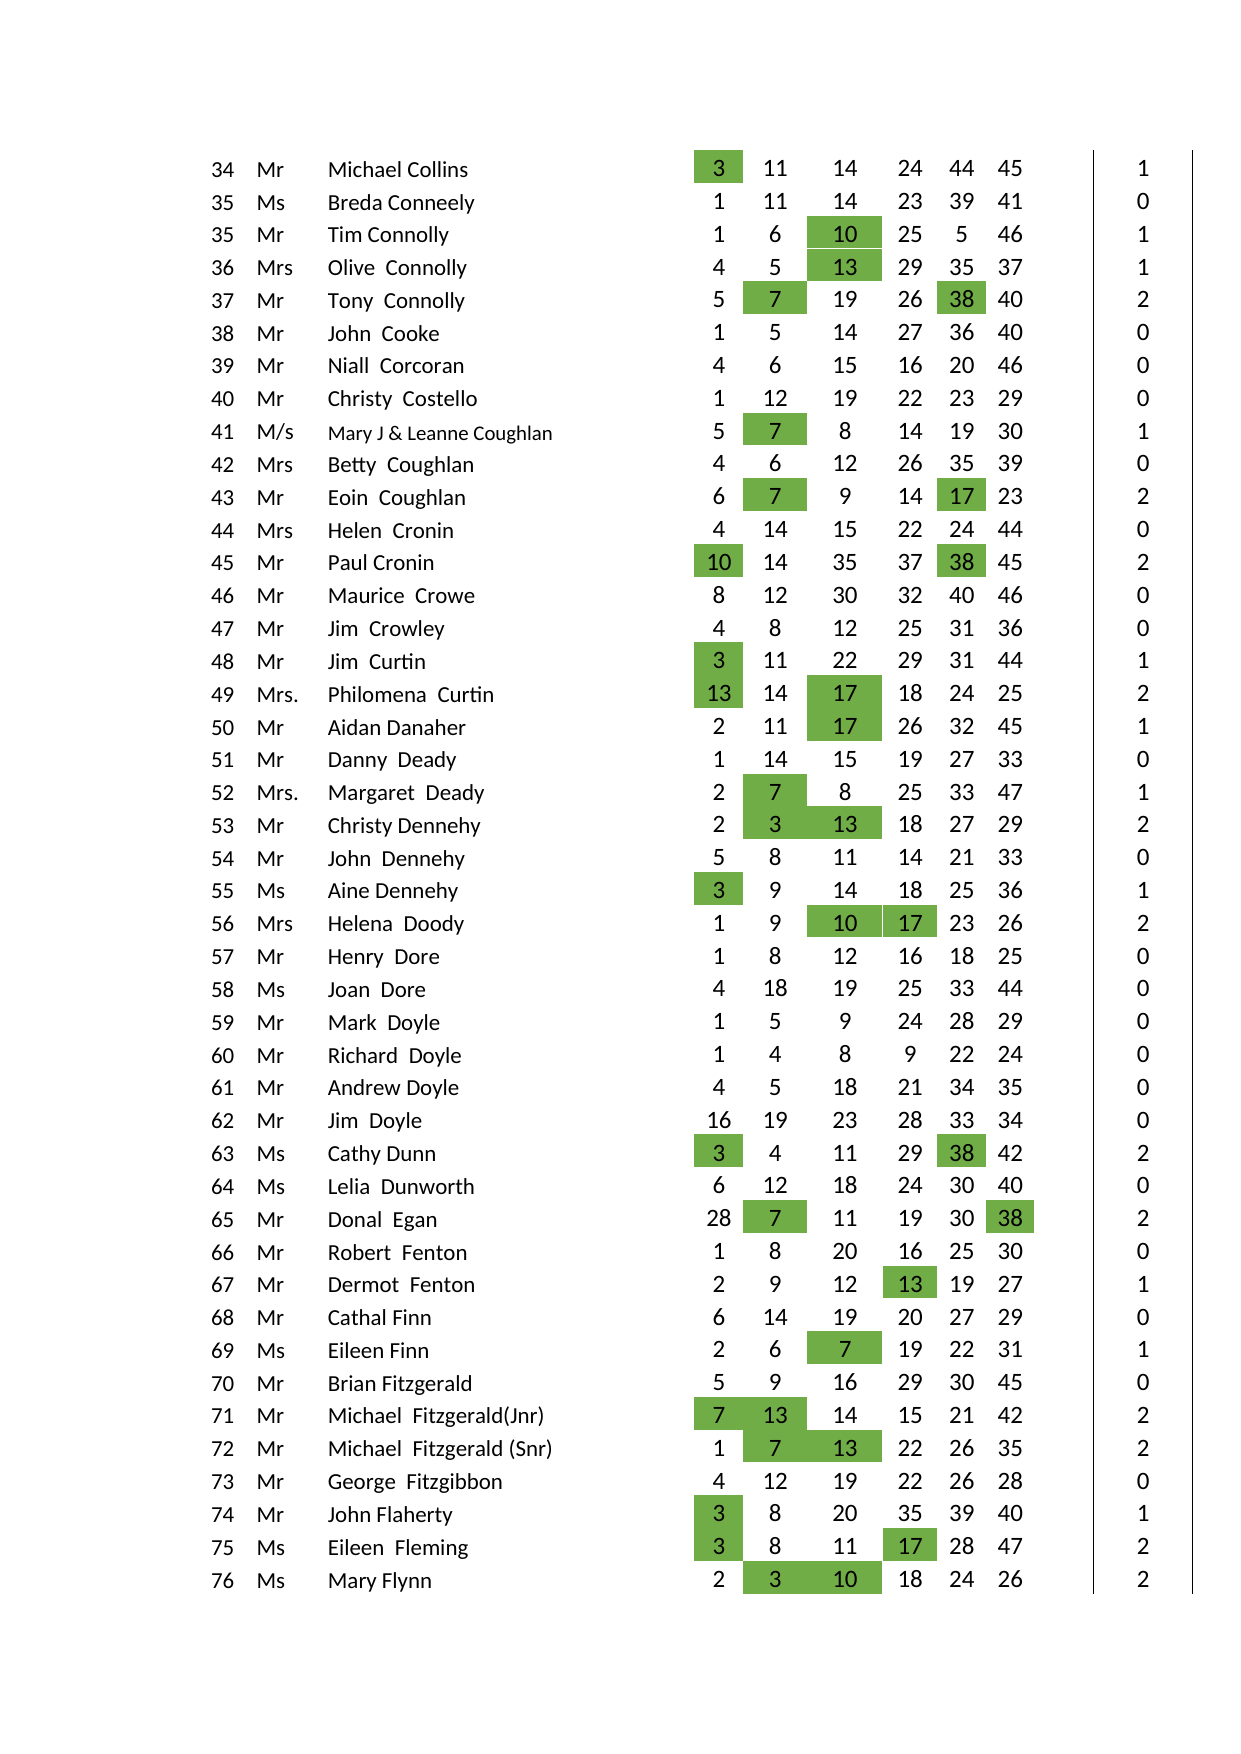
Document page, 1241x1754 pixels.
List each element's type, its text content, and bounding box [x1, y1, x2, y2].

table_cell 11 [807, 839, 882, 872]
table_cell Mrs. [245, 675, 316, 708]
table_cell 55 [160, 872, 245, 905]
table_cell Mrs [245, 511, 316, 544]
table_cell Mr [245, 314, 316, 347]
table_cell 35 [937, 249, 986, 281]
table_cell 0 [1094, 183, 1192, 216]
table_cell 26 [883, 445, 937, 478]
table_cell 23 [807, 1102, 882, 1134]
table_cell Tony Connolly [316, 281, 694, 314]
table_cell 28 [694, 1200, 743, 1233]
table_cell 1 [1094, 1495, 1192, 1528]
table_cell 30 [937, 1200, 986, 1233]
table_cell 5 [743, 314, 807, 347]
table_cell 26 [883, 281, 937, 314]
table_cell 2 [1094, 1134, 1192, 1167]
table_cell 33 [986, 741, 1034, 773]
table_cell 0 [1094, 609, 1192, 642]
table_cell John Flaherty [316, 1495, 694, 1528]
table_cell 24 [883, 1167, 937, 1200]
table_cell 34 [937, 1069, 986, 1102]
table_cell Mr [245, 1102, 316, 1134]
table_cell 46 [986, 347, 1034, 380]
table_cell 19 [807, 380, 882, 412]
table_cell 0 [1094, 445, 1192, 478]
table_cell 12 [807, 445, 882, 478]
table_cell 29 [883, 1364, 937, 1397]
table_cell 2 [694, 1266, 743, 1298]
table_cell Ms [245, 183, 316, 216]
table_cell 5 [694, 281, 743, 314]
table_cell Mr [245, 150, 316, 183]
table_cell 30 [937, 1364, 986, 1397]
table_cell [1034, 774, 1093, 806]
table_cell 23 [986, 478, 1034, 511]
table_cell 0 [1094, 1233, 1192, 1266]
table_cell 20 [937, 347, 986, 380]
table_cell 45 [986, 544, 1034, 577]
table_cell Mr [245, 806, 316, 839]
table_cell 8 [807, 774, 882, 806]
table_cell Aine Dennehy [316, 872, 694, 905]
table_cell 25 [986, 675, 1034, 708]
table_cell Eoin Coughlan [316, 478, 694, 511]
table_cell 14 [743, 741, 807, 773]
table_cell [1034, 938, 1093, 970]
table_cell 52 [160, 774, 245, 806]
table_cell [1034, 1102, 1093, 1134]
table_cell [1034, 544, 1093, 577]
table_cell 4 [694, 511, 743, 544]
table_cell 44 [986, 970, 1034, 1003]
table_cell 45 [986, 150, 1034, 183]
table_cell 14 [807, 150, 882, 183]
table_cell 32 [883, 577, 937, 609]
table_cell 73 [160, 1463, 245, 1495]
table_cell 7 [743, 774, 807, 806]
table_cell 21 [937, 1397, 986, 1430]
table_cell 7 [743, 478, 807, 511]
table_cell Mrs. [245, 774, 316, 806]
table_cell 16 [807, 1364, 882, 1397]
table_cell 19 [937, 413, 986, 445]
table_cell [1034, 150, 1093, 183]
table_cell 7 [743, 1200, 807, 1233]
table_cell 44 [986, 642, 1034, 675]
table_cell 11 [743, 642, 807, 675]
table_cell 47 [986, 774, 1034, 806]
table_cell Mrs [245, 445, 316, 478]
table_cell [1034, 806, 1093, 839]
table_cell Mary J & Leanne Coughlan [316, 413, 694, 445]
table_cell Mr [245, 1495, 316, 1528]
table_cell 16 [883, 938, 937, 970]
table_cell 45 [986, 708, 1034, 741]
table_cell 36 [986, 872, 1034, 905]
table_cell 0 [1094, 511, 1192, 544]
table_cell 17 [807, 675, 882, 708]
table_cell Mr [245, 1299, 316, 1331]
table_cell 45 [986, 1364, 1034, 1397]
table_cell Mr [245, 1397, 316, 1430]
table_cell 7 [694, 1397, 743, 1430]
table_cell 24 [937, 511, 986, 544]
table_cell 71 [160, 1397, 245, 1430]
table_cell 24 [986, 1036, 1034, 1069]
table_cell 60 [160, 1036, 245, 1069]
table_cell [1034, 1331, 1093, 1364]
table_cell 46 [160, 577, 245, 609]
table_cell Aidan Danaher [316, 708, 694, 741]
table_cell 1 [1094, 642, 1192, 675]
table_cell 1 [694, 741, 743, 773]
table_cell 0 [1094, 1299, 1192, 1331]
table_cell 20 [807, 1233, 882, 1266]
table_cell [1034, 478, 1093, 511]
table_cell Mary Flynn [316, 1561, 694, 1594]
table_cell 39 [937, 183, 986, 216]
table_cell 70 [160, 1364, 245, 1397]
table_cell Mr [245, 577, 316, 609]
table_cell 0 [1094, 577, 1192, 609]
table_cell 1 [694, 183, 743, 216]
table_cell 38 [986, 1200, 1034, 1233]
table_cell 41 [160, 413, 245, 445]
table_cell 27 [986, 1266, 1034, 1298]
table_cell 0 [1094, 1463, 1192, 1495]
table_cell John Cooke [316, 314, 694, 347]
table_cell Mr [245, 380, 316, 412]
table_cell 4 [694, 970, 743, 1003]
table_cell 22 [883, 1430, 937, 1462]
table_cell [1034, 1069, 1093, 1102]
table_cell 2 [694, 806, 743, 839]
table_cell [1034, 1528, 1093, 1561]
table_cell 2 [1094, 1397, 1192, 1430]
table_cell 39 [160, 347, 245, 380]
table_cell 25 [883, 609, 937, 642]
table_cell 44 [937, 150, 986, 183]
table_cell 35 [883, 1495, 937, 1528]
table_cell Mr [245, 609, 316, 642]
table_cell 35 [807, 544, 882, 577]
table_cell Mr [245, 1266, 316, 1298]
table_cell 35 [160, 216, 245, 248]
table_cell 38 [937, 544, 986, 577]
table_cell 6 [694, 1299, 743, 1331]
table_cell Philomena Curtin [316, 675, 694, 708]
table_cell [1034, 609, 1093, 642]
table_cell 6 [743, 216, 807, 248]
table_cell 8 [743, 1233, 807, 1266]
table_cell Paul Cronin [316, 544, 694, 577]
table_cell 49 [160, 675, 245, 708]
table_cell 14 [743, 511, 807, 544]
table_cell 9 [743, 872, 807, 905]
table_cell 5 [694, 1364, 743, 1397]
table_cell John Dennehy [316, 839, 694, 872]
table_cell Niall Corcoran [316, 347, 694, 380]
table_cell 8 [694, 577, 743, 609]
table_cell 27 [883, 314, 937, 347]
table_cell 14 [883, 413, 937, 445]
table_cell 27 [937, 741, 986, 773]
table_cell 0 [1094, 347, 1192, 380]
table_cell 40 [160, 380, 245, 412]
table_cell Olive Connolly [316, 249, 694, 281]
table_cell Mr [245, 642, 316, 675]
table_cell 40 [986, 281, 1034, 314]
table_cell 36 [937, 314, 986, 347]
table_cell 8 [807, 413, 882, 445]
table_cell 19 [807, 1463, 882, 1495]
table_cell 42 [160, 445, 245, 478]
table_cell 3 [743, 806, 807, 839]
table_cell 0 [1094, 314, 1192, 347]
table_cell [1034, 1036, 1093, 1069]
table_cell 15 [807, 511, 882, 544]
table_cell Mr [245, 839, 316, 872]
table_cell 20 [883, 1299, 937, 1331]
table_cell 21 [883, 1069, 937, 1102]
table_cell 24 [883, 150, 937, 183]
table_cell 8 [743, 1528, 807, 1561]
table_cell [1034, 1003, 1093, 1036]
table_cell 19 [883, 1200, 937, 1233]
table_cell 33 [937, 970, 986, 1003]
table_cell 8 [743, 938, 807, 970]
table_cell 38 [160, 314, 245, 347]
table_cell 1 [694, 1036, 743, 1069]
table_cell 1 [1094, 872, 1192, 905]
table_cell 8 [807, 1036, 882, 1069]
table_cell 17 [883, 905, 937, 937]
table_cell 25 [937, 1233, 986, 1266]
table_cell [1034, 1233, 1093, 1266]
table_cell Ms [245, 1561, 316, 1594]
table_cell Joan Dore [316, 970, 694, 1003]
table_cell 67 [160, 1266, 245, 1298]
table_cell 0 [1094, 1364, 1192, 1397]
table_cell Mrs [245, 249, 316, 281]
table_cell 0 [1094, 970, 1192, 1003]
table_cell 3 [743, 1561, 807, 1594]
table_cell 4 [743, 1134, 807, 1167]
table_cell 42 [986, 1397, 1034, 1430]
table_cell Henry Dore [316, 938, 694, 970]
table_cell 16 [883, 347, 937, 380]
table_cell Christy Costello [316, 380, 694, 412]
table_cell 53 [160, 806, 245, 839]
table_cell 22 [807, 642, 882, 675]
table_cell 37 [883, 544, 937, 577]
table_cell 9 [743, 1266, 807, 1298]
table_cell 19 [883, 1331, 937, 1364]
table_cell 29 [986, 806, 1034, 839]
table_cell 35 [986, 1430, 1034, 1462]
table_cell 6 [743, 1331, 807, 1364]
table_cell 1 [694, 1430, 743, 1462]
table_cell 11 [743, 183, 807, 216]
table_cell 15 [883, 1397, 937, 1430]
table_cell 29 [986, 380, 1034, 412]
table_cell 50 [160, 708, 245, 741]
table_cell Robert Fenton [316, 1233, 694, 1266]
table_cell 1 [1094, 150, 1192, 183]
table_cell 20 [807, 1495, 882, 1528]
table_cell 4 [694, 445, 743, 478]
table_cell Mr [245, 708, 316, 741]
table_cell 6 [694, 478, 743, 511]
table_cell 14 [743, 675, 807, 708]
table_cell 2 [694, 774, 743, 806]
table_cell 7 [807, 1331, 882, 1364]
table_cell 10 [807, 216, 882, 248]
table_cell 29 [883, 249, 937, 281]
table_cell 4 [694, 609, 743, 642]
table_cell 1 [1094, 1331, 1192, 1364]
table_cell Ms [245, 1134, 316, 1167]
table_cell Mr [245, 544, 316, 577]
table_cell 29 [883, 642, 937, 675]
table_cell 1 [694, 380, 743, 412]
table_cell 13 [883, 1266, 937, 1298]
table_cell 1 [1094, 774, 1192, 806]
table_cell [1034, 511, 1093, 544]
table_cell 26 [883, 708, 937, 741]
table_cell 39 [937, 1495, 986, 1528]
table_cell 37 [986, 249, 1034, 281]
table_cell 2 [1094, 905, 1192, 937]
table_cell Mr [245, 216, 316, 248]
table_cell 13 [743, 1397, 807, 1430]
table_cell 6 [743, 445, 807, 478]
table_cell 4 [694, 1463, 743, 1495]
table_cell 21 [937, 839, 986, 872]
table_cell 41 [986, 183, 1034, 216]
table_cell 24 [937, 675, 986, 708]
table_cell 18 [807, 1167, 882, 1200]
table_cell Helen Cronin [316, 511, 694, 544]
table_cell [1034, 970, 1093, 1003]
table_cell 62 [160, 1102, 245, 1134]
table_cell 72 [160, 1430, 245, 1462]
table_cell 46 [986, 216, 1034, 248]
table_cell [1034, 413, 1093, 445]
table_cell Betty Coughlan [316, 445, 694, 478]
table_cell 8 [743, 609, 807, 642]
table_cell 32 [937, 708, 986, 741]
table_cell Lelia Dunworth [316, 1167, 694, 1200]
table_cell 19 [807, 1299, 882, 1331]
table_cell 1 [694, 905, 743, 937]
table_cell Michael Fitzgerald (Snr) [316, 1430, 694, 1462]
table_cell 12 [807, 938, 882, 970]
table_cell 33 [937, 1102, 986, 1134]
table_cell [1034, 1167, 1093, 1200]
table_cell 27 [937, 1299, 986, 1331]
table_cell 18 [937, 938, 986, 970]
table_cell 9 [807, 1003, 882, 1036]
table_cell Donal Egan [316, 1200, 694, 1233]
table_cell 8 [743, 1495, 807, 1528]
table_cell 39 [986, 445, 1034, 478]
table_cell 11 [807, 1200, 882, 1233]
table_cell 51 [160, 741, 245, 773]
table_cell 2 [1094, 478, 1192, 511]
table_cell 28 [937, 1528, 986, 1561]
table_cell 42 [986, 1134, 1034, 1167]
table_cell 18 [883, 872, 937, 905]
table_cell Mr [245, 938, 316, 970]
table_cell Mr [245, 1233, 316, 1266]
table_cell 37 [160, 281, 245, 314]
table_cell 3 [694, 1134, 743, 1167]
table_cell 68 [160, 1299, 245, 1331]
table_cell 23 [937, 905, 986, 937]
table_cell [1034, 249, 1093, 281]
table_cell 29 [986, 1003, 1034, 1036]
table_cell 30 [986, 1233, 1034, 1266]
table_cell [1034, 1200, 1093, 1233]
table_cell 26 [986, 1561, 1034, 1594]
table_cell [1034, 1134, 1093, 1167]
table_cell 40 [986, 1495, 1034, 1528]
table_cell 40 [986, 1167, 1034, 1200]
table_cell 4 [694, 347, 743, 380]
table_cell Richard Doyle [316, 1036, 694, 1069]
table_cell [1034, 1364, 1093, 1397]
table_cell Mr [245, 1364, 316, 1397]
table_cell Dermot Fenton [316, 1266, 694, 1298]
table_cell 26 [937, 1463, 986, 1495]
table_cell 38 [937, 1134, 986, 1167]
table_cell 34 [160, 150, 245, 183]
table_cell 26 [937, 1430, 986, 1462]
table_cell 0 [1094, 839, 1192, 872]
table_cell 22 [937, 1331, 986, 1364]
table_cell 2 [1094, 806, 1192, 839]
table_cell 66 [160, 1233, 245, 1266]
table_cell Mr [245, 1463, 316, 1495]
table_cell 61 [160, 1069, 245, 1102]
table_cell 2 [1094, 675, 1192, 708]
table_cell Margaret Deady [316, 774, 694, 806]
table_cell 22 [883, 380, 937, 412]
table_cell 75 [160, 1528, 245, 1561]
table_cell [1034, 380, 1093, 412]
table_cell Ms [245, 872, 316, 905]
table_cell 5 [694, 839, 743, 872]
table_cell 58 [160, 970, 245, 1003]
table_cell 16 [883, 1233, 937, 1266]
table_cell 25 [986, 938, 1034, 970]
table_cell 35 [986, 1069, 1034, 1102]
table_cell 7 [743, 413, 807, 445]
table_cell 38 [937, 281, 986, 314]
table_cell 2 [1094, 544, 1192, 577]
table_cell 0 [1094, 741, 1192, 773]
table_cell 11 [807, 1134, 882, 1167]
table_cell 44 [160, 511, 245, 544]
table_cell 13 [807, 806, 882, 839]
table_cell 35 [160, 183, 245, 216]
table_cell 47 [986, 1528, 1034, 1561]
table_cell 14 [883, 478, 937, 511]
table_cell [1034, 839, 1093, 872]
table_cell 40 [986, 314, 1034, 347]
table_cell 30 [986, 413, 1034, 445]
table_cell 14 [743, 544, 807, 577]
table_cell 1 [1094, 708, 1192, 741]
table_cell 13 [807, 1430, 882, 1462]
table_cell 12 [743, 1167, 807, 1200]
table_cell Mr [245, 1003, 316, 1036]
table_cell 3 [694, 642, 743, 675]
table_cell Ms [245, 1167, 316, 1200]
table_cell [1034, 1495, 1093, 1528]
table_cell Brian Fitzgerald [316, 1364, 694, 1397]
table_cell Danny Deady [316, 741, 694, 773]
table_cell Michael Fitzgerald(Jnr) [316, 1397, 694, 1430]
table_cell [1034, 577, 1093, 609]
table_cell 9 [743, 1364, 807, 1397]
table_cell 22 [937, 1036, 986, 1069]
table_cell 0 [1094, 1003, 1192, 1036]
table_cell [1034, 1299, 1093, 1331]
table_cell 28 [883, 1102, 937, 1134]
table_cell Eileen Fleming [316, 1528, 694, 1561]
table_cell 1 [694, 314, 743, 347]
table_cell 3 [694, 1528, 743, 1561]
table_cell 12 [807, 1266, 882, 1298]
table_cell 12 [743, 1463, 807, 1495]
table_cell 33 [937, 774, 986, 806]
table_cell Mr [245, 347, 316, 380]
table_cell 2 [694, 1331, 743, 1364]
table_cell 1 [1094, 1266, 1192, 1298]
table_cell [1034, 183, 1093, 216]
table_cell Jim Curtin [316, 642, 694, 675]
table_cell 0 [1094, 1102, 1192, 1134]
table_cell 76 [160, 1561, 245, 1594]
table_cell 3 [694, 1495, 743, 1528]
table_cell 22 [883, 1463, 937, 1495]
table_cell 59 [160, 1003, 245, 1036]
table_cell 45 [160, 544, 245, 577]
table_cell Cathy Dunn [316, 1134, 694, 1167]
table_cell 4 [694, 249, 743, 281]
table_cell [1034, 281, 1093, 314]
table_cell 34 [986, 1102, 1034, 1134]
table_cell 64 [160, 1167, 245, 1200]
table_cell 11 [807, 1528, 882, 1561]
table_cell [1034, 314, 1093, 347]
table_cell 0 [1094, 1167, 1192, 1200]
table_cell [1034, 445, 1093, 478]
table_cell 2 [1094, 1528, 1192, 1561]
table_cell [1034, 741, 1093, 773]
table_cell 1 [1094, 216, 1192, 248]
table_cell 2 [1094, 281, 1192, 314]
table_cell 6 [743, 347, 807, 380]
table_cell Cathal Finn [316, 1299, 694, 1331]
table_cell Mr [245, 1036, 316, 1069]
table_cell 48 [160, 642, 245, 675]
table_cell Mark Doyle [316, 1003, 694, 1036]
table_cell 47 [160, 609, 245, 642]
table_cell Mr [245, 1069, 316, 1102]
table_cell [1034, 675, 1093, 708]
table_cell 56 [160, 905, 245, 937]
table_cell 31 [937, 642, 986, 675]
table_cell 33 [986, 839, 1034, 872]
table_cell 1 [694, 1233, 743, 1266]
table_cell Tim Connolly [316, 216, 694, 248]
table_cell M/s [245, 413, 316, 445]
table_cell 19 [883, 741, 937, 773]
table_cell 18 [883, 675, 937, 708]
table_cell 9 [743, 905, 807, 937]
table_cell 46 [986, 577, 1034, 609]
table_cell 25 [883, 216, 937, 248]
table_cell 1 [694, 938, 743, 970]
table_cell 65 [160, 1200, 245, 1233]
table_cell Ms [245, 970, 316, 1003]
table_cell 36 [160, 249, 245, 281]
table_cell [1034, 1561, 1093, 1594]
table_cell 10 [807, 1561, 882, 1594]
table_cell 31 [986, 1331, 1034, 1364]
table_cell [1034, 1397, 1093, 1430]
table_cell 5 [743, 1003, 807, 1036]
table_cell 7 [743, 281, 807, 314]
table_cell 25 [883, 970, 937, 1003]
table_cell 5 [743, 249, 807, 281]
table_cell 2 [694, 708, 743, 741]
table_cell Mr [245, 1200, 316, 1233]
table_cell 13 [694, 675, 743, 708]
table_cell 2 [1094, 1561, 1192, 1594]
table_cell 27 [937, 806, 986, 839]
table_cell 17 [937, 478, 986, 511]
table_cell Helena Doody [316, 905, 694, 937]
table_cell 1 [1094, 413, 1192, 445]
table_cell Ms [245, 1528, 316, 1561]
table_cell Mr [245, 281, 316, 314]
table_cell 15 [807, 741, 882, 773]
table_cell 18 [807, 1069, 882, 1102]
table_cell 29 [986, 1299, 1034, 1331]
table_cell 14 [883, 839, 937, 872]
table_cell 14 [807, 183, 882, 216]
table_cell 0 [1094, 380, 1192, 412]
table_cell [1034, 905, 1093, 937]
table_cell 19 [743, 1102, 807, 1134]
table_cell 8 [743, 839, 807, 872]
table_cell 2 [1094, 1430, 1192, 1462]
table_cell [1034, 347, 1093, 380]
table_cell 23 [883, 183, 937, 216]
table_cell 2 [694, 1561, 743, 1594]
table_cell 17 [883, 1528, 937, 1561]
table_cell Maurice Crowe [316, 577, 694, 609]
table_cell 5 [937, 216, 986, 248]
table_cell [1034, 1266, 1093, 1298]
table_cell 22 [883, 511, 937, 544]
table_cell 3 [694, 150, 743, 183]
table_cell Mr [245, 741, 316, 773]
table_cell 15 [807, 347, 882, 380]
table_cell 11 [743, 150, 807, 183]
table_cell Mrs [245, 905, 316, 937]
table_cell 5 [694, 413, 743, 445]
table_cell 16 [694, 1102, 743, 1134]
table_cell 12 [743, 577, 807, 609]
table_cell 4 [743, 1036, 807, 1069]
table_cell 1 [694, 1003, 743, 1036]
table_cell 24 [937, 1561, 986, 1594]
table_cell 36 [986, 609, 1034, 642]
table_cell 18 [883, 1561, 937, 1594]
table_cell 0 [1094, 938, 1192, 970]
table_cell [1034, 1430, 1093, 1462]
table_cell 18 [743, 970, 807, 1003]
table_cell Jim Crowley [316, 609, 694, 642]
table_cell 31 [937, 609, 986, 642]
table_cell 12 [807, 609, 882, 642]
table_cell 28 [937, 1003, 986, 1036]
table_cell 1 [1094, 249, 1192, 281]
table_cell 35 [937, 445, 986, 478]
table_cell George Fitzgibbon [316, 1463, 694, 1495]
table_cell 1 [694, 216, 743, 248]
table_cell 12 [743, 380, 807, 412]
table_cell Breda Conneely [316, 183, 694, 216]
table_cell 5 [743, 1069, 807, 1102]
table_cell 18 [883, 806, 937, 839]
table_cell 30 [807, 577, 882, 609]
table_cell Jim Doyle [316, 1102, 694, 1134]
table_cell 2 [1094, 1200, 1192, 1233]
table_cell 14 [807, 314, 882, 347]
table_cell 17 [807, 708, 882, 741]
table_cell Andrew Doyle [316, 1069, 694, 1102]
table_cell [1034, 708, 1093, 741]
table_cell 13 [807, 249, 882, 281]
table_cell 54 [160, 839, 245, 872]
table_cell 28 [986, 1463, 1034, 1495]
table_cell [1034, 216, 1093, 248]
table_cell [1034, 1463, 1093, 1495]
table_cell 24 [883, 1003, 937, 1036]
table_cell 19 [937, 1266, 986, 1298]
table_cell Christy Dennehy [316, 806, 694, 839]
table_cell [1034, 642, 1093, 675]
table_cell 23 [937, 380, 986, 412]
table_cell 0 [1094, 1069, 1192, 1102]
table_cell 14 [743, 1299, 807, 1331]
table_cell 29 [883, 1134, 937, 1167]
table_cell 10 [694, 544, 743, 577]
table_cell 14 [807, 1397, 882, 1430]
table_cell 44 [986, 511, 1034, 544]
table_cell 26 [986, 905, 1034, 937]
table_cell 7 [743, 1430, 807, 1462]
table_cell 40 [937, 577, 986, 609]
table_cell 25 [883, 774, 937, 806]
table_cell 0 [1094, 1036, 1192, 1069]
table_cell 63 [160, 1134, 245, 1167]
table_cell Eileen Finn [316, 1331, 694, 1364]
table_cell Michael Collins [316, 150, 694, 183]
table_cell 9 [883, 1036, 937, 1069]
table_cell 74 [160, 1495, 245, 1528]
table_cell 57 [160, 938, 245, 970]
table_cell 19 [807, 970, 882, 1003]
table_cell 19 [807, 281, 882, 314]
table_cell 25 [937, 872, 986, 905]
table_cell Ms [245, 1331, 316, 1364]
table_cell Mr [245, 1430, 316, 1462]
table_cell 69 [160, 1331, 245, 1364]
table_cell [1034, 872, 1093, 905]
table_cell Mr [245, 478, 316, 511]
table_cell 6 [694, 1167, 743, 1200]
table_cell 4 [694, 1069, 743, 1102]
table_cell 43 [160, 478, 245, 511]
table_cell 30 [937, 1167, 986, 1200]
table_cell 3 [694, 872, 743, 905]
table_cell 10 [807, 905, 882, 937]
table_cell 9 [807, 478, 882, 511]
table_cell 11 [743, 708, 807, 741]
table_cell 14 [807, 872, 882, 905]
